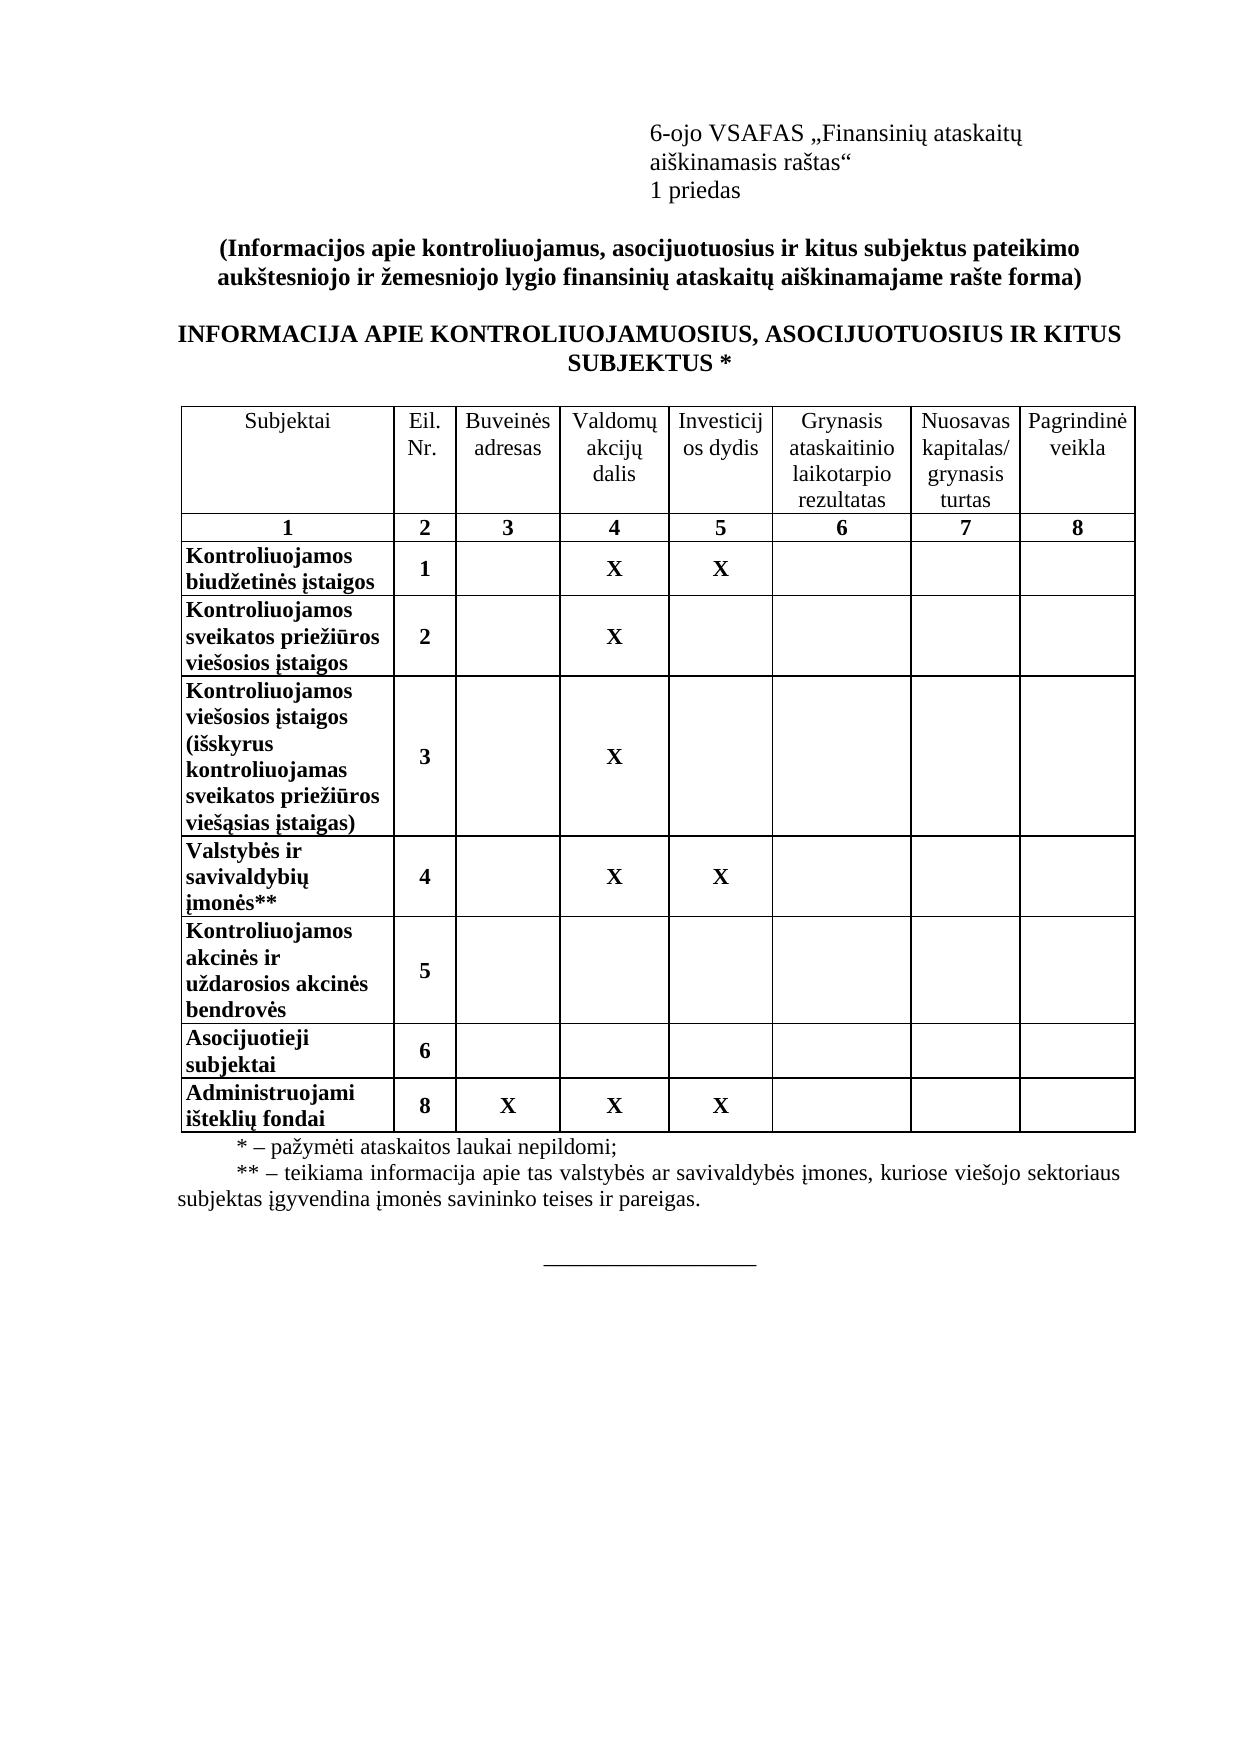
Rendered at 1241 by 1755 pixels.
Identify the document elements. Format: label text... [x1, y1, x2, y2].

table_cell 6 [773, 514, 910, 541]
table_cell [457, 677, 559, 835]
table_cell [773, 1079, 910, 1131]
table_cell [670, 677, 772, 835]
table_header Investicijos dydis [670, 407, 772, 513]
table_cell 4 [395, 837, 455, 916]
table_cell 2 [395, 514, 455, 541]
table_cell X [561, 677, 668, 835]
table_cell 5 [670, 514, 772, 541]
table_cell [912, 1079, 1019, 1131]
table_cell X [670, 1079, 772, 1131]
table_cell [457, 917, 559, 1023]
table_header Buveinės adresas [457, 407, 559, 513]
table_header Grynasis ataskaitinio laikotarpio rezultatas [773, 407, 910, 513]
table_cell [912, 542, 1019, 595]
table_cell X [670, 542, 772, 595]
table_cell X [457, 1079, 559, 1131]
table_cell [561, 1024, 668, 1077]
table_cell X [561, 1079, 668, 1131]
table_cell [912, 837, 1019, 916]
table_cell X [670, 837, 772, 916]
table_cell 3 [395, 677, 455, 835]
table_cell [1021, 677, 1134, 835]
table_cell [912, 596, 1019, 675]
table_cell [912, 1024, 1019, 1077]
table_cell 2 [395, 596, 455, 675]
table_cell 1 [182, 514, 393, 541]
table_cell Kontroliuojamos akcinės ir uždarosios akcinės bendrovės [182, 917, 393, 1023]
text ** – teikiama informacija apie tas valstybės ar savivaldybės įmones, kuriose viešojo sektoriaus subjektas įgyvendina įmonės savininko teises ir pareigas. [177, 1159, 1122, 1212]
table_cell [1021, 596, 1134, 675]
table_cell Kontroliuojamos biudžetinės įstaigos [182, 542, 393, 595]
table_cell [457, 837, 559, 916]
table_cell 6 [395, 1024, 455, 1077]
text 6-ojo VSAFAS „Finansinių ataskaitų aiškinamasis raštas“ [649, 118, 1122, 176]
table_cell [670, 596, 772, 675]
table_header Valdomų akcijų dalis [561, 407, 668, 513]
table_cell [457, 1024, 559, 1077]
table_cell 3 [457, 514, 559, 541]
table_cell [773, 596, 910, 675]
table_cell [670, 917, 772, 1023]
table_header Nuosavas kapitalas/ grynasis turtas [912, 407, 1019, 513]
table_cell [1021, 917, 1134, 1023]
table_cell X [561, 596, 668, 675]
table_cell [457, 596, 559, 675]
table_cell 8 [1021, 514, 1134, 541]
text _________________ [177, 1241, 1122, 1269]
table_cell X [561, 837, 668, 916]
table_cell Kontroliuojamos viešosios įstaigos (išskyrus kontroliuojamas sveikatos priežiūros viešąsias įstaigas) [182, 677, 393, 835]
table_cell [670, 1024, 772, 1077]
table_cell [773, 837, 910, 916]
table_cell 7 [912, 514, 1019, 541]
table_cell [1021, 1079, 1134, 1131]
table_cell [773, 1024, 910, 1077]
table_cell [773, 677, 910, 835]
table_cell [1021, 837, 1134, 916]
table_cell 5 [395, 917, 455, 1023]
table_cell Administruojami išteklių fondai [182, 1079, 393, 1131]
text (Informacijos apie kontroliuojamus, asocijuotuosius ir kitus subjektus pateikimo aukštesniojo ir žemesniojo lygio finansinių ataskaitų aiškinamajame rašte forma) [177, 233, 1122, 291]
table_cell Valstybės ir savivaldybių įmonės** [182, 837, 393, 916]
table_cell [912, 917, 1019, 1023]
table_cell [561, 917, 668, 1023]
table_cell [773, 542, 910, 595]
table_cell [457, 542, 559, 595]
table_cell Asocijuotieji subjektai [182, 1024, 393, 1077]
table_cell 1 [395, 542, 455, 595]
table_header Pagrindinė veikla [1021, 407, 1134, 513]
table_cell [773, 917, 910, 1023]
table_header Eil. Nr. [395, 407, 455, 513]
text 1 priedas [649, 176, 1122, 204]
table_cell [912, 677, 1019, 835]
table_cell X [561, 542, 668, 595]
table_cell [1021, 1024, 1134, 1077]
text * – pažymėti ataskaitos laukai nepildomi; [177, 1133, 1122, 1159]
table_header Subjektai [182, 407, 393, 513]
table_cell Kontroliuojamos sveikatos priežiūros viešosios įstaigos [182, 596, 393, 675]
table_cell 4 [561, 514, 668, 541]
text INFORMACIJA APIE KONTROLIUOJAMUOSIUS, ASOCIJUOTUOSIUS IR KITUS SUBJEKTUS * [177, 319, 1122, 377]
table_cell [1021, 542, 1134, 595]
table_cell 8 [395, 1079, 455, 1131]
